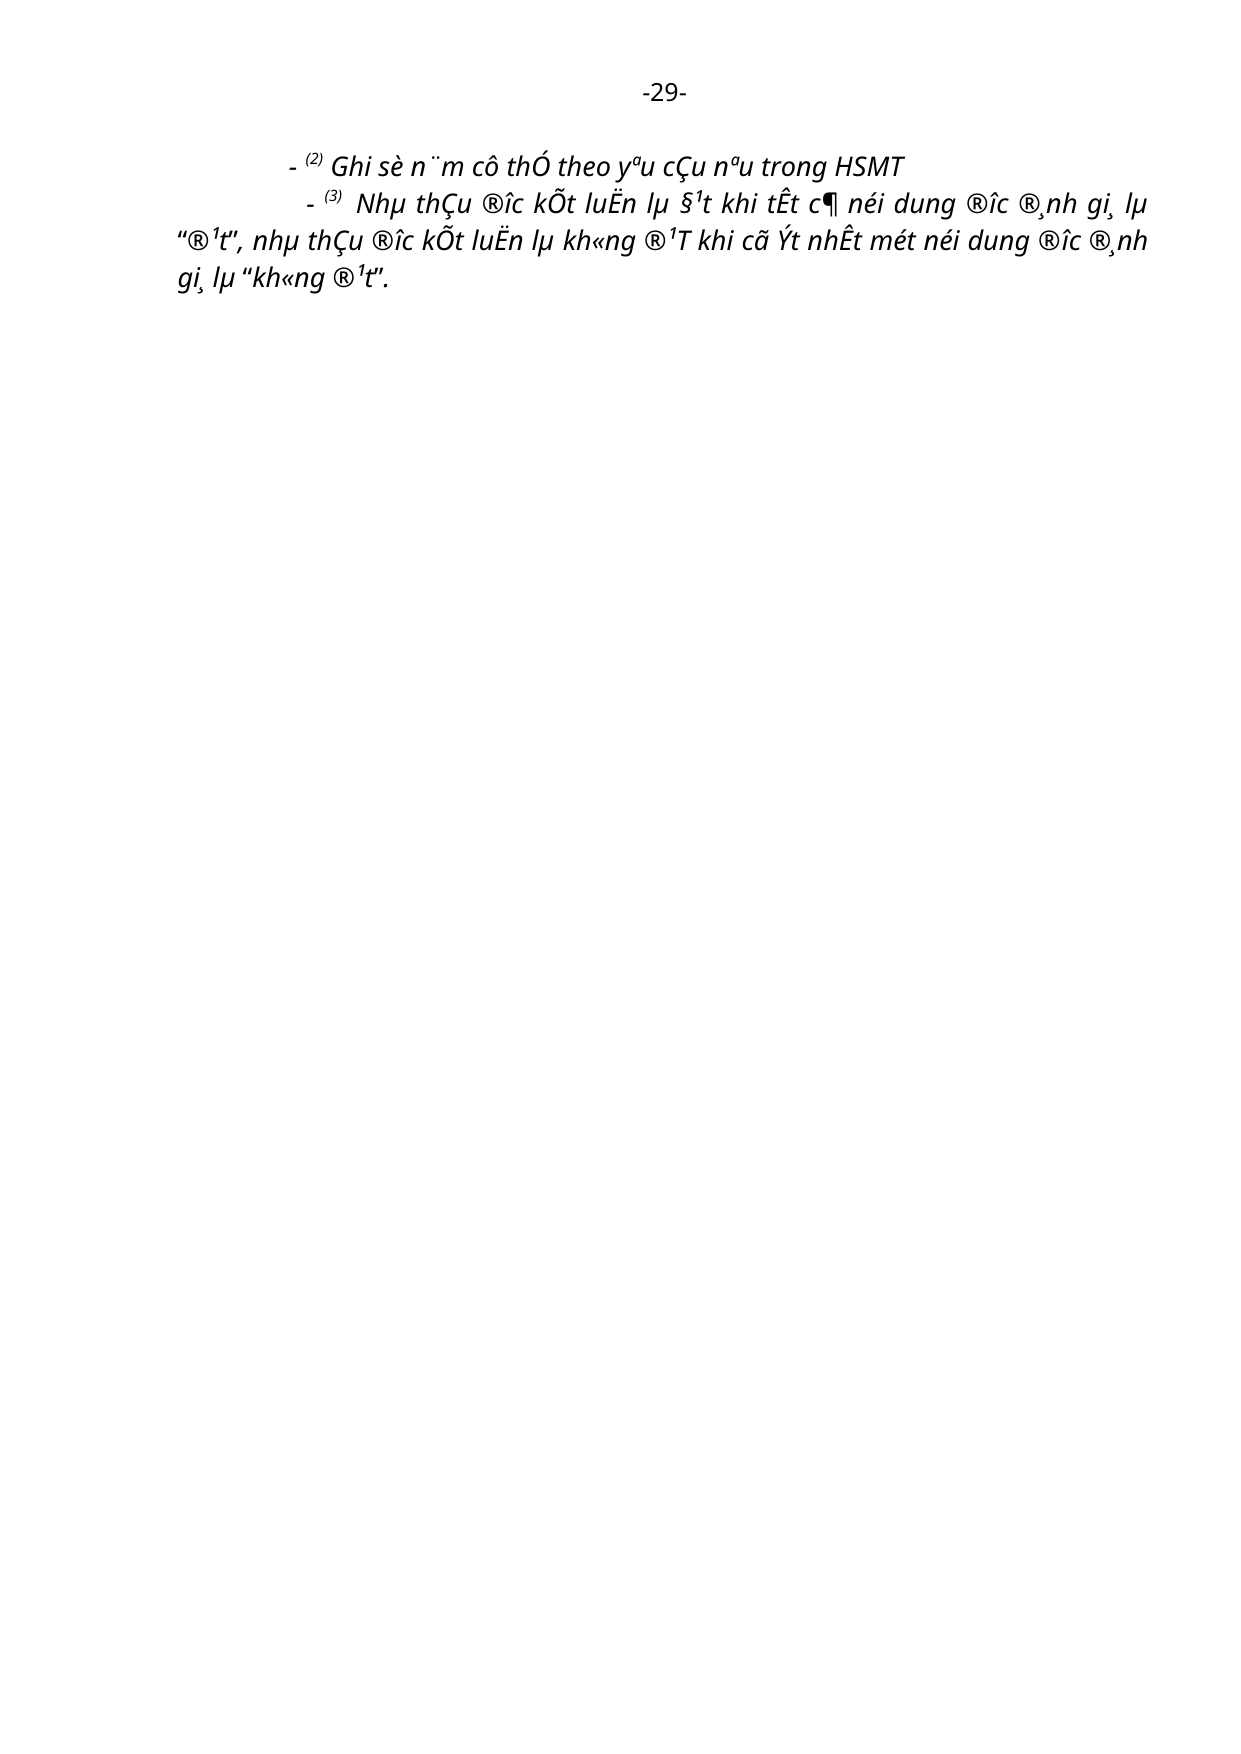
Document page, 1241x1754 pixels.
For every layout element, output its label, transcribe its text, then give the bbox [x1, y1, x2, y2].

text - (2) Ghi sè n¨m cô thÓ theo yªu cÇu nªu trong HSMT [252, 148, 1152, 184]
text - (3) Nhµ thÇu ®­îc kÕt luËn lµ §¹t khi tÊt c¶ néi dung ®­îc ®¸nh gi¸ lµ “®¹t”, nhµ thÇu ®­îc kÕt luËn lµ kh«ng ®¹T khi cã Ýt nhÊt mét néi dung ®­îc ®¸nh gi¸ lµ “kh«ng ®¹t”. [177, 184, 1152, 295]
